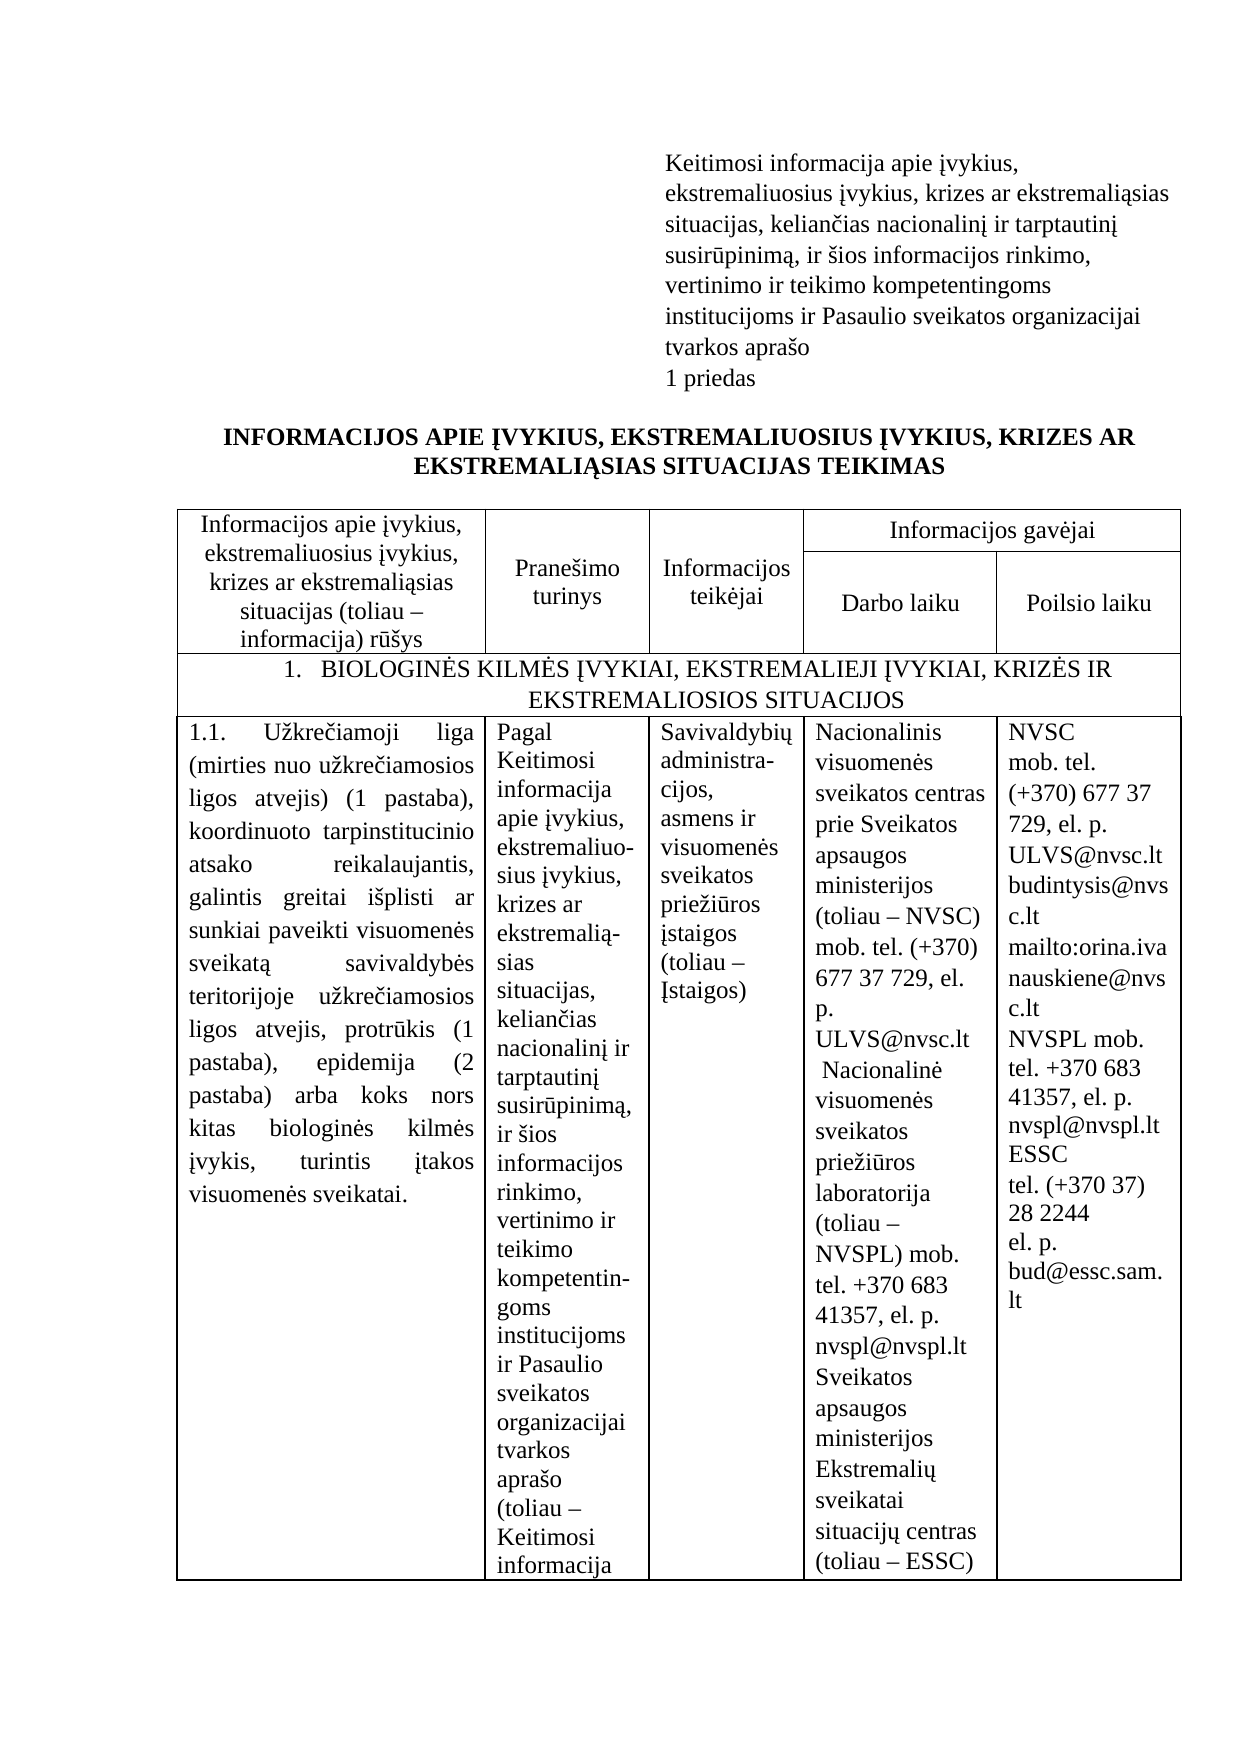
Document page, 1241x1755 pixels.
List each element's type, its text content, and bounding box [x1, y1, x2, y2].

text institucijoms ir Pasaulio sveikatos organizacijai [665, 301, 1181, 330]
text vertinimo ir teikimo kompetentingoms [665, 271, 1181, 299]
table_header Informacijos gavėjai [804, 510, 1180, 551]
table_header Informacijos teikėjai [650, 510, 803, 653]
text situacijas, keliančias nacionalinį ir tarptautinį [665, 209, 1181, 238]
text Keitimosi informacija apie įvykius, [665, 148, 1181, 176]
text ekstremaliuosius įvykius, krizes ar ekstremaliąsias [665, 178, 1181, 207]
text INFORMACIJOS apie ĮVYKIUS, EKSTREMALIUOSIUS ĮVYKIUS, KRIZES AR EKSTREMALIĄSIAS SITUACIJAS TEIKIMAS [177, 422, 1181, 480]
table_cell Poilsio laiku [997, 552, 1180, 653]
table_cell 1. BIOLOGINĖS KILMĖS ĮVYKIAI, EKSTREMALIEJI ĮVYKIAI, KRIZĖS IR EKSTREMALIOSIOS SITUACIJOS [178, 654, 1180, 716]
table_cell Savivaldybių administra-cijos, asmens ir visuomenės sveikatos priežiūros įstaigos (toliau – Įstaigos) [650, 717, 803, 1579]
table_header Pranešimo turinys [486, 510, 649, 653]
text 1 priedas [665, 363, 1181, 391]
table_cell Nacionalinis visuomenės sveikatos centras prie Sveikatos apsaugos ministerijos (toliau – NVSC) mob. tel. (+370) 677 37 729, el. p. ULVS@nvsc.lt Nacionalinė visuomenės sveikatos priežiūros laboratorija (toliau – NVSPL) mob. tel. +370 683 41357, el. p. nvspl@nvspl.lt Sveikatos apsaugos ministerijos Ekstremalių sveikatai situacijų centras (toliau – ESSC) [805, 717, 996, 1579]
table_header Informacijos apie įvykius, ekstremaliuosius įvykius, krizes ar ekstremaliąsias situacijas (toliau – informacija) rūšys [178, 510, 485, 653]
table_cell Darbo laiku [804, 552, 996, 653]
table_cell 1.1. Užkrečiamoji liga (mirties nuo užkrečiamosios ligos atvejis) (1 pastaba), koordinuoto tarpinstitucinio atsako reikalaujantis, galintis greitai išplisti ar sunkiai paveikti visuomenės sveikatą savivaldybės teritorijoje užkrečiamosios ligos atvejis, protrūkis (1 pastaba), epidemija (2 pastaba) arba koks nors kitas biologinės kilmės įvykis, turintis įtakos visuomenės sveikatai. [178, 717, 484, 1579]
text tvarkos aprašo [665, 332, 1181, 361]
text susirūpinimą, ir šios informacijos rinkimo, [665, 240, 1181, 268]
table_cell NVSC mob. tel. (+370) 677 37 729, el. p. ULVS@nvsc.lt budintysis@nvsc.lt mailto:orina.ivanauskiene@nvsc.lt NVSPL mob. tel. +370 683 41357, el. p. nvspl@nvspl.lt ESSC tel. (+370 37) 28 2244 el. p. bud@essc.sam.lt [998, 717, 1180, 1579]
table_cell Pagal Keitimosi informacija apie įvykius, ekstremaliuo-sius įvykius, krizes ar ekstremalią-sias situacijas, keliančias nacionalinį ir tarptautinį susirūpinimą, ir šios informacijos rinkimo, vertinimo ir teikimo kompetentin-goms institucijoms ir Pasaulio sveikatos organizacijai tvarkos aprašo (toliau – Keitimosi informacija [486, 717, 648, 1579]
